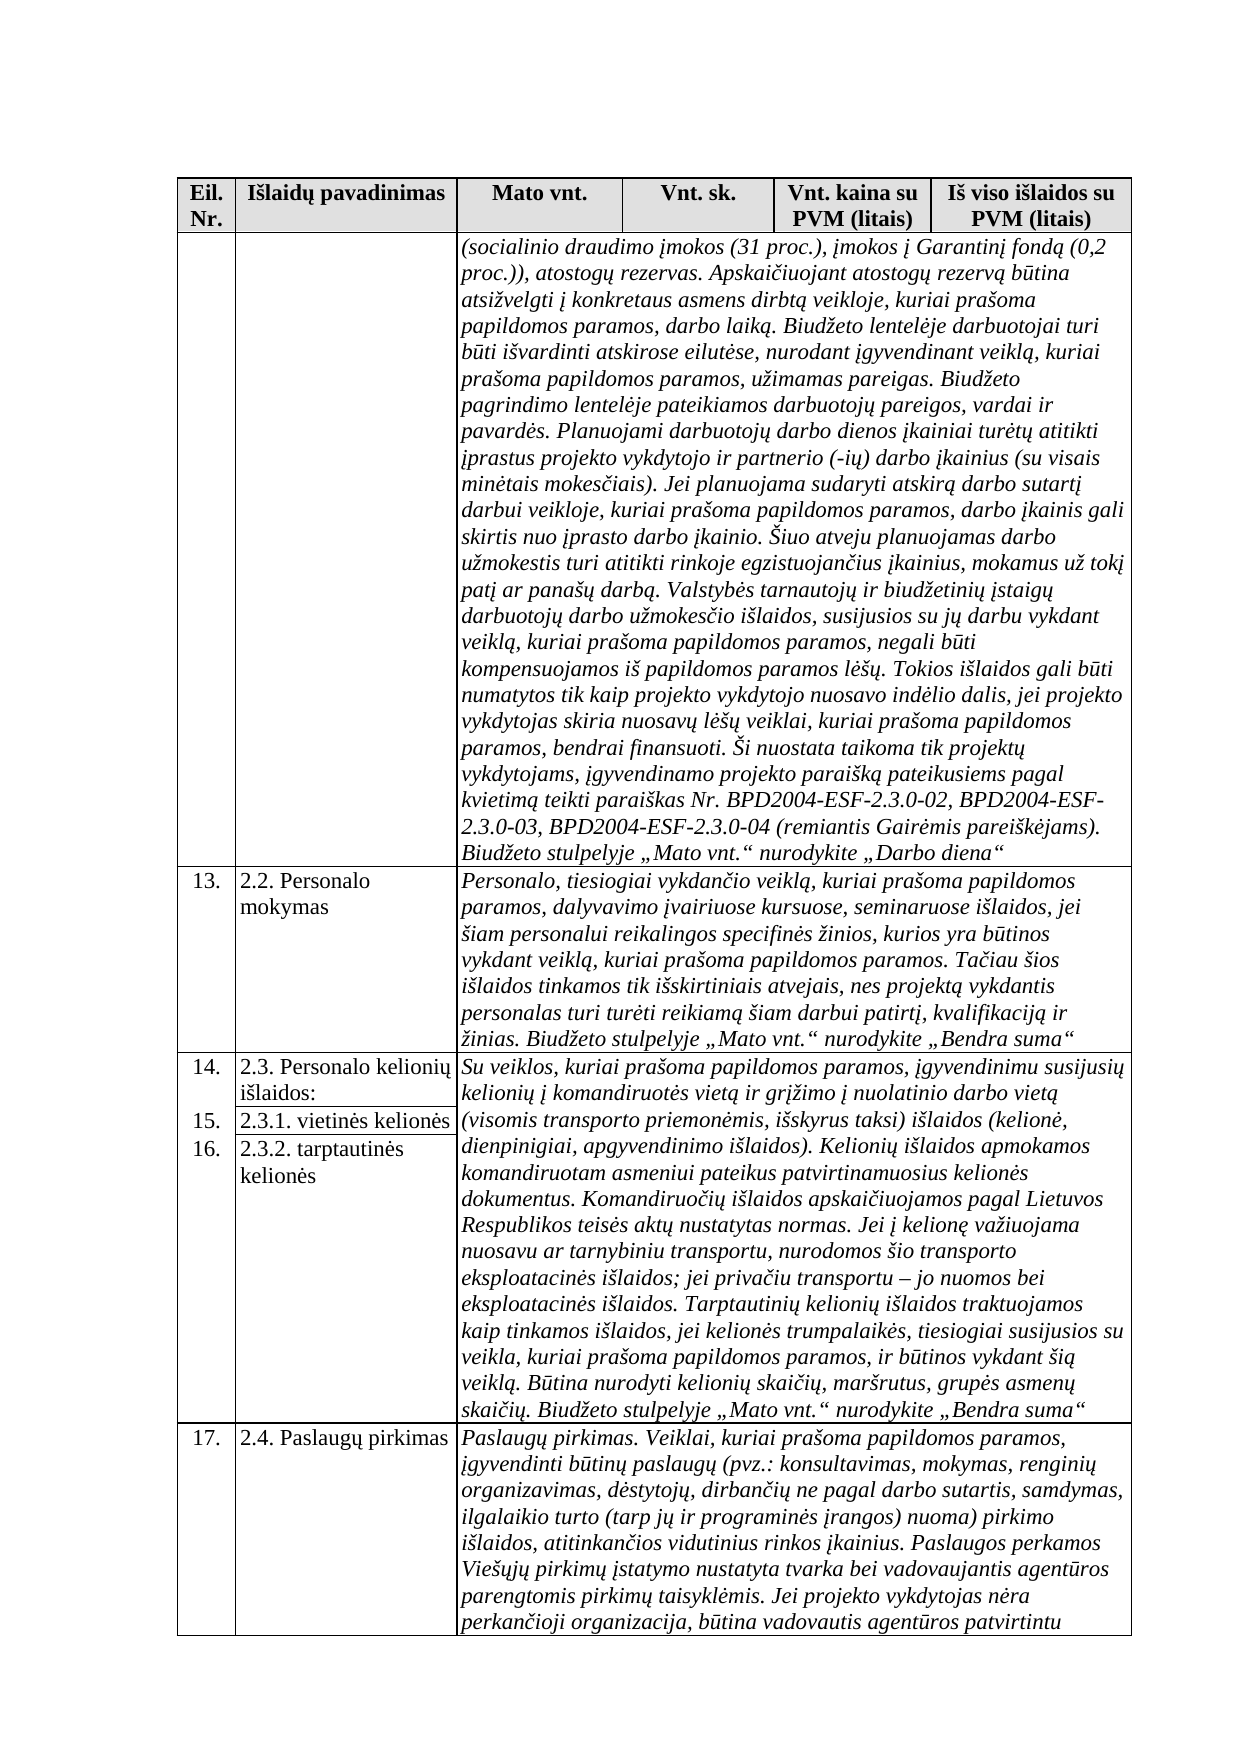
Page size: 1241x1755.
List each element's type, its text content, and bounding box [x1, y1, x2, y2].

table_header Vnt. kaina su PVM (litais) [775, 179, 930, 231]
table_cell 2.2. Personalo mokymas [236, 867, 456, 1052]
table_cell 16. [178, 1134, 235, 1422]
table_cell [178, 233, 235, 866]
table_cell 13. [178, 867, 235, 1052]
table_cell 2.3.2. tarptautinės kelionės [236, 1135, 456, 1422]
table_header Vnt. sk. [623, 179, 773, 231]
table_cell 14. [178, 1053, 235, 1106]
table_header Mato vnt. [458, 179, 622, 231]
table_cell 17. [178, 1424, 235, 1634]
table_header Eil. Nr. [178, 179, 235, 231]
table_header Išlaidų pavadinimas [236, 179, 456, 231]
table_cell [236, 233, 456, 866]
table_cell 15. [178, 1106, 235, 1134]
table_cell 2.4. Paslaugų pirkimas [236, 1424, 456, 1634]
table_header Iš viso išlaidos su PVM (litais) [932, 179, 1131, 231]
